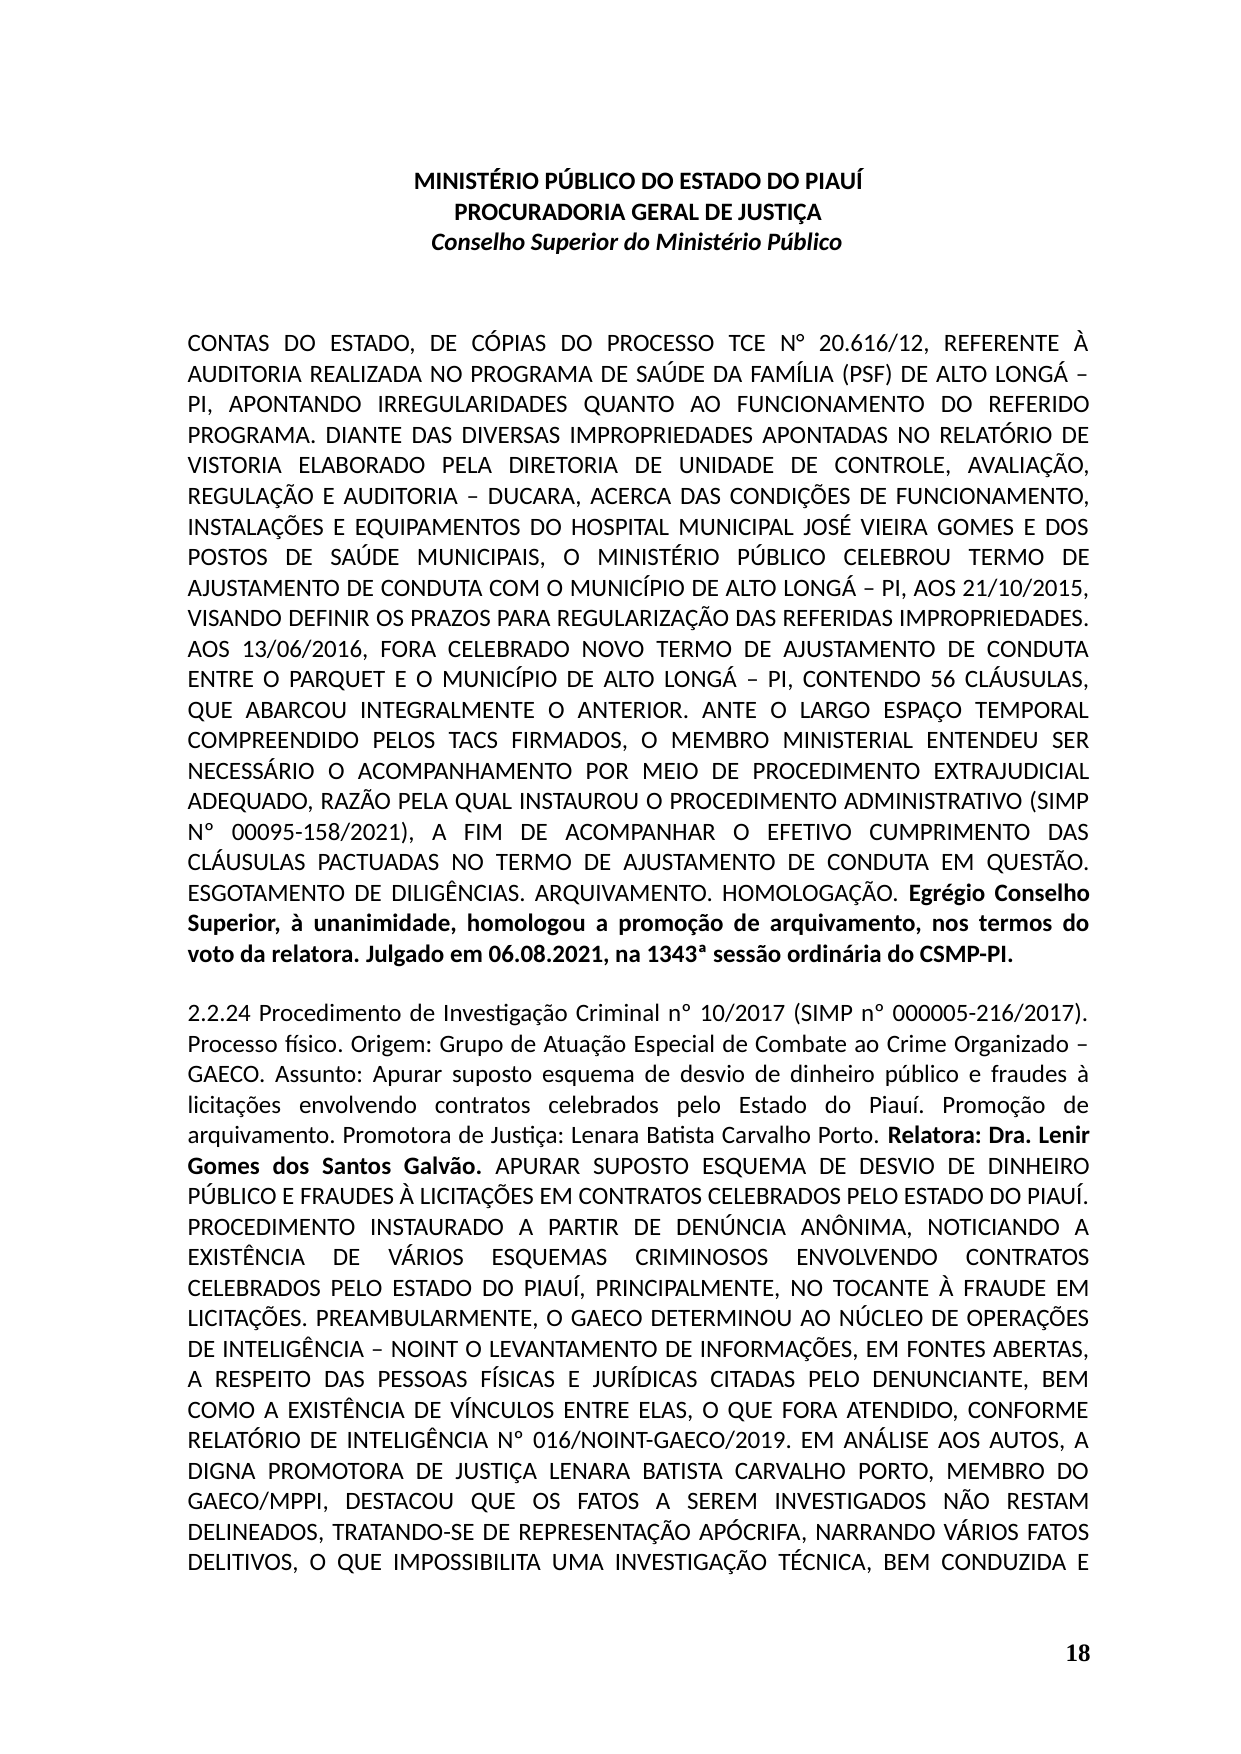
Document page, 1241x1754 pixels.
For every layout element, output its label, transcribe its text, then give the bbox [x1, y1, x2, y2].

text 2.2.24 Procedimento de Investigação Criminal nº 10/2017 (SIMP nº 000005-216/2017). Processo físico. Origem: Grupo de Atuação Especial de Combate ao Crime Organizado – GAECO. Assunto: Apurar suposto esquema de desvio de dinheiro público e fraudes à licitações envolvendo contratos celebrados pelo Estado do Piauí. Promoção de arquivamento. Promotora de Justiça: Lenara Batista Carvalho Porto. Relatora: Dra. Lenir Gomes dos Santos Galvão. APURAR SUPOSTO ESQUEMA DE DESVIO DE DINHEIRO PÚBLICO E FRAUDES À LICITAÇÕES EM CONTRATOS CELEBRADOS PELO ESTADO DO PIAUÍ. PROCEDIMENTO INSTAURADO A PARTIR DE DENÚNCIA ANÔNIMA, NOTICIANDO A EXISTÊNCIA DE VÁRIOS ESQUEMAS CRIMINOSOS ENVOLVENDO CONTRATOS CELEBRADOS PELO ESTADO DO PIAUÍ, PRINCIPALMENTE, NO TOCANTE À FRAUDE EM LICITAÇÕES. PREAMBULARMENTE, O GAECO DETERMINOU AO NÚCLEO DE OPERAÇÕES DE INTELIGÊNCIA – NOINT O LEVANTAMENTO DE INFORMAÇÕES, EM FONTES ABERTAS, A RESPEITO DAS PESSOAS FÍSICAS E JURÍDICAS CITADAS PELO DENUNCIANTE, BEM COMO A EXISTÊNCIA DE VÍNCULOS ENTRE ELAS, O QUE FORA ATENDIDO, CONFORME RELATÓRIO DE INTELIGÊNCIA Nº 016/NOINT-GAECO/2019. EM ANÁLISE AOS AUTOS, A DIGNA PROMOTORA DE JUSTIÇA LENARA BATISTA CARVALHO PORTO, MEMBRO DO GAECO/MPPI, DESTACOU QUE OS FATOS A SEREM INVESTIGADOS NÃO RESTAM DELINEADOS, TRATANDO-SE DE REPRESENTAÇÃO APÓCRIFA, NARRANDO VÁRIOS FATOS DELITIVOS, O QUE IMPOSSIBILITA UMA INVESTIGAÇÃO TÉCNICA, BEM CONDUZIDA E [187, 997, 1090, 1577]
text CONTAS DO ESTADO, DE CÓPIAS DO PROCESSO TCE N° 20.616/12, REFERENTE À AUDITORIA REALIZADA NO PROGRAMA DE SAÚDE DA FAMÍLIA (PSF) DE ALTO LONGÁ – PI, APONTANDO IRREGULARIDADES QUANTO AO FUNCIONAMENTO DO REFERIDO PROGRAMA. DIANTE DAS DIVERSAS IMPROPRIEDADES APONTADAS NO RELATÓRIO DE VISTORIA ELABORADO PELA DIRETORIA DE UNIDADE DE CONTROLE, AVALIAÇÃO, REGULAÇÃO E AUDITORIA – DUCARA, ACERCA DAS CONDIÇÕES DE FUNCIONAMENTO, INSTALAÇÕES E EQUIPAMENTOS DO HOSPITAL MUNICIPAL JOSÉ VIEIRA GOMES E DOS POSTOS DE SAÚDE MUNICIPAIS, O MINISTÉRIO PÚBLICO CELEBROU TERMO DE AJUSTAMENTO DE CONDUTA COM O MUNICÍPIO DE ALTO LONGÁ – PI, AOS 21/10/2015, VISANDO DEFINIR OS PRAZOS PARA REGULARIZAÇÃO DAS REFERIDAS IMPROPRIEDADES. AOS 13/06/2016, FORA CELEBRADO NOVO TERMO DE AJUSTAMENTO DE CONDUTA ENTRE O PARQUET E O MUNICÍPIO DE ALTO LONGÁ – PI, CONTENDO 56 CLÁUSULAS, QUE ABARCOU INTEGRALMENTE O ANTERIOR. ANTE O LARGO ESPAÇO TEMPORAL COMPREENDIDO PELOS TACS FIRMADOS, O MEMBRO MINISTERIAL ENTENDEU SER NECESSÁRIO O ACOMPANHAMENTO POR MEIO DE PROCEDIMENTO EXTRAJUDICIAL ADEQUADO, RAZÃO PELA QUAL INSTAUROU O PROCEDIMENTO ADMINISTRATIVO (SIMP Nº 00095-158/2021), A FIM DE ACOMPANHAR O EFETIVO CUMPRIMENTO DAS CLÁUSULAS PACTUADAS NO TERMO DE AJUSTAMENTO DE CONDUTA EM QUESTÃO. ESGOTAMENTO DE DILIGÊNCIAS. ARQUIVAMENTO. HOMOLOGAÇÃO. Egrégio Conselho Superior, à unanimidade, homologou a promoção de arquivamento, nos termos do voto da relatora. Julgado em 06.08.2021, na 1343ª sessão ordinária do CSMP-PI. [187, 327, 1090, 968]
